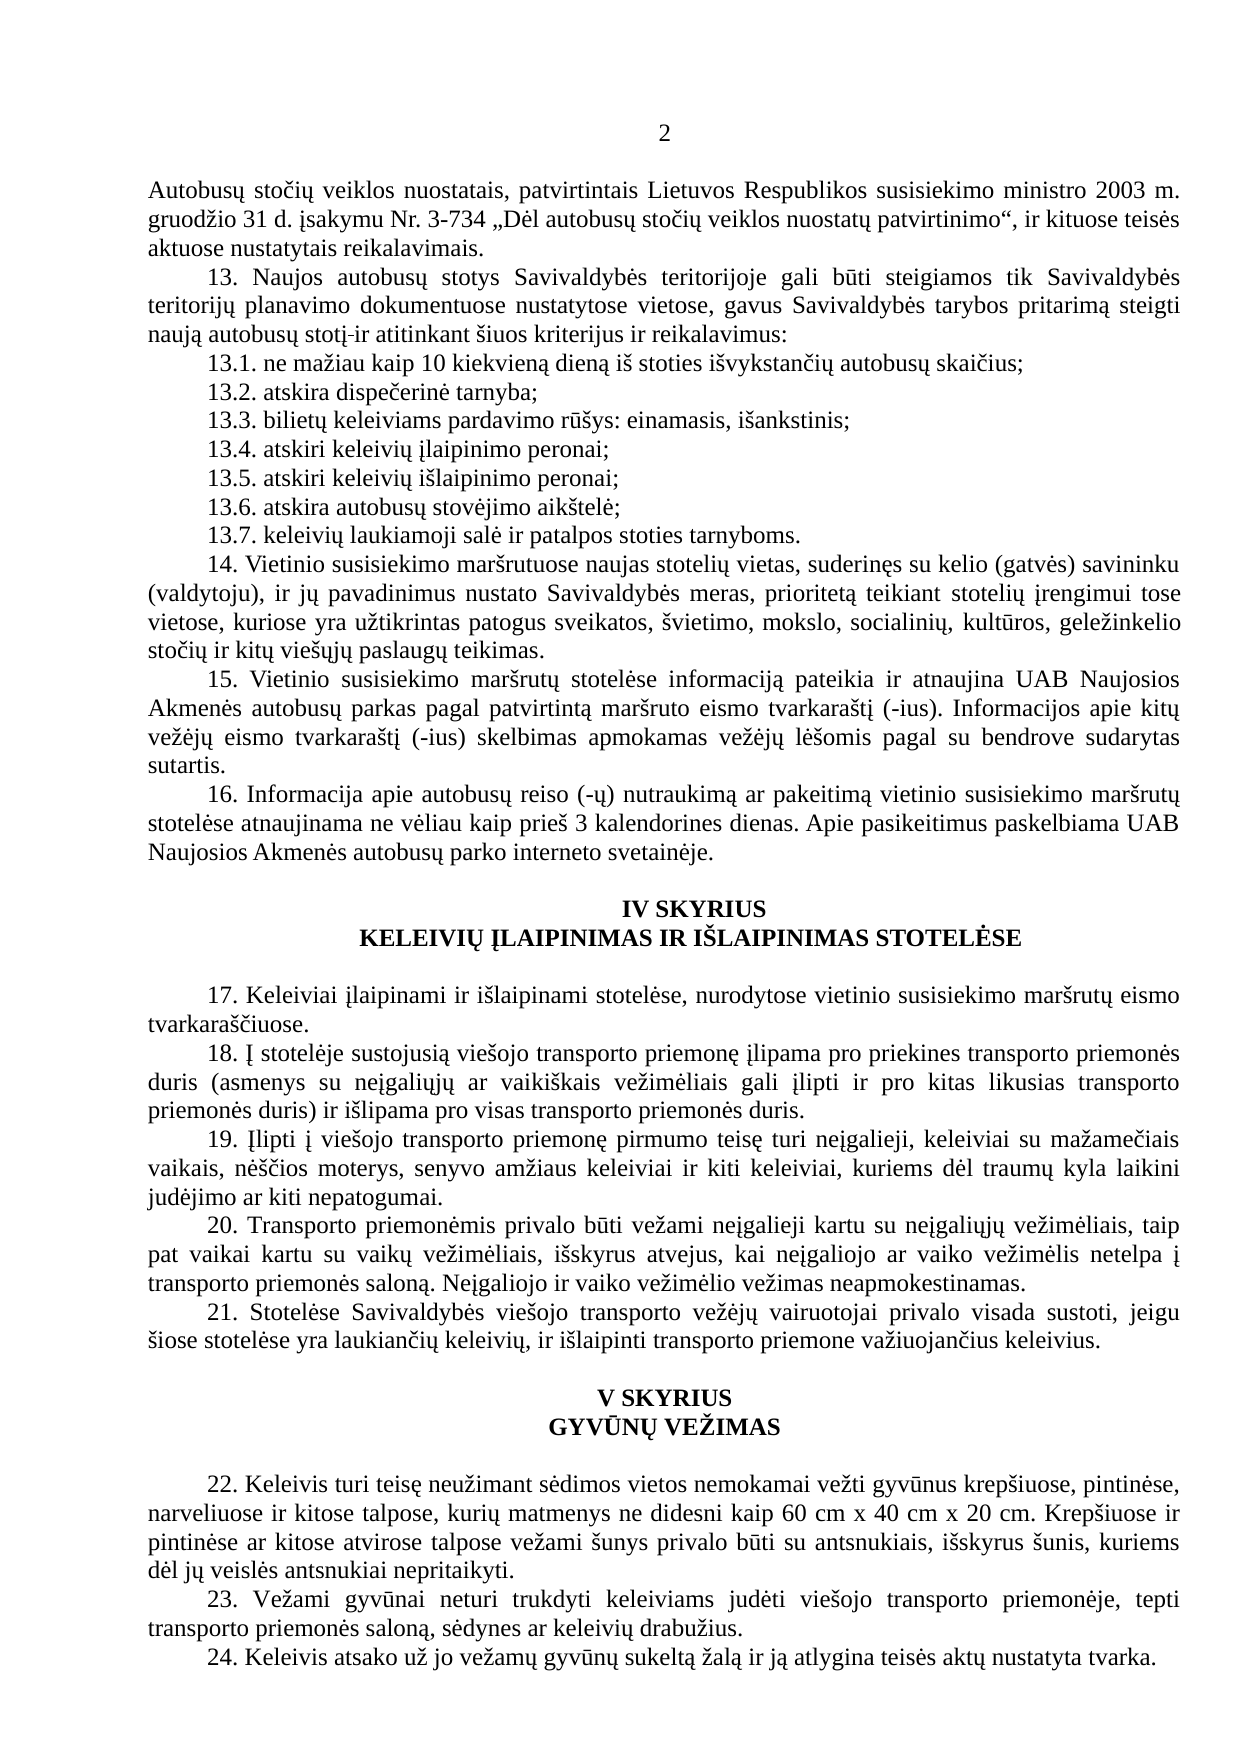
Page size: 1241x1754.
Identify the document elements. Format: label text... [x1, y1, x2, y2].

text 13.2. atskira dispečerinė tarnyba; [148, 377, 1181, 406]
text 13.4. atskiri keleivių įlaipinimo peronai; [148, 434, 1181, 463]
text 14. Vietinio susisiekimo maršrutuose naujas stotelių vietas, suderinęs su kelio (gatvės) savininku (valdytoju), ir jų pavadinimus nustato Savivaldybės meras, prioritetą teikiant stotelių įrengimui tose vietose, kuriose yra užtikrintas patogus sveikatos, švietimo, mokslo, socialinių, kultūros, geležinkelio stočių ir kitų viešųjų paslaugų teikimas. [148, 549, 1181, 664]
text 17. Keleiviai įlaipinami ir išlaipinami stotelėse, nurodytose vietinio susisiekimo maršrutų eismo tvarkaraščiuose. [148, 981, 1181, 1038]
text 21. Stotelėse Savivaldybės viešojo transporto vežėjų vairuotojai privalo visada sustoti, jeigu šiose stotelėse yra laukiančių keleivių, ir išlaipinti transporto priemone važiuojančius keleivius. [148, 1297, 1181, 1354]
text 22. Keleivis turi teisę neužimant sėdimos vietos nemokamai vežti gyvūnus krepšiuose, pintinėse, narveliuose ir kitose talpose, kurių matmenys ne didesni kaip 60 cm x 40 cm x 20 cm. Krepšiuose ir pintinėse ar kitose atvirose talpose vežami šunys privalo būti su antsnukiais, išskyrus šunis, kuriems dėl jų veislės antsnukiai nepritaikyti. [148, 1469, 1181, 1584]
text GYVŪNŲ VEŽIMAS [148, 1412, 1181, 1441]
text 13.5. atskiri keleivių išlaipinimo peronai; [148, 463, 1181, 492]
text KELEIVIŲ ĮLAIPINIMAS IR IŠLAIPINIMAS STOTELĖSE [148, 923, 1181, 952]
text 19. Įlipti į viešojo transporto priemonę pirmumo teisę turi neįgalieji, keleiviai su mažamečiais vaikais, nėščios moterys, senyvo amžiaus keleiviai ir kiti keleiviai, kuriems dėl traumų kyla laikini judėjimo ar kiti nepatogumai. [148, 1124, 1181, 1211]
text 16. Informacija apie autobusų reiso (-ų) nutraukimą ar pakeitimą vietinio susisiekimo maršrutų stotelėse atnaujinama ne vėliau kaip prieš 3 kalendorines dienas. Apie pasikeitimus paskelbiama UAB Naujosios Akmenės autobusų parko interneto svetainėje. [148, 779, 1181, 866]
text 13.1. ne mažiau kaip 10 kiekvieną dieną iš stoties išvykstančių autobusų skaičius; [148, 348, 1181, 377]
text 13.7. keleivių laukiamoji salė ir patalpos stoties tarnyboms. [148, 521, 1181, 549]
text 13.3. bilietų keleiviams pardavimo rūšys: einamasis, išankstinis; [148, 406, 1181, 434]
text 18. Į stotelėje sustojusią viešojo transporto priemonę įlipama pro priekines transporto priemonės duris (asmenys su neįgaliųjų ar vaikiškais vežimėliais gali įlipti ir pro kitas likusias transporto priemonės duris) ir išlipama pro visas transporto priemonės duris. [148, 1038, 1181, 1124]
text 13. Naujos autobusų stotys Savivaldybės teritorijoje gali būti steigiamos tik Savivaldybės teritorijų planavimo dokumentuose nustatytose vietose, gavus Savivaldybės tarybos pritarimą steigti naują autobusų stotį ir atitinkant šiuos kriterijus ir reikalavimus: [148, 262, 1181, 348]
text 20. Transporto priemonėmis privalo būti vežami neįgalieji kartu su neįgaliųjų vežimėliais, taip pat vaikai kartu su vaikų vežimėliais, išskyrus atvejus, kai neįgaliojo ar vaiko vežimėlis netelpa į transporto priemonės saloną. Neįgaliojo ir vaiko vežimėlio vežimas neapmokestinamas. [148, 1211, 1181, 1297]
text 15. Vietinio susisiekimo maršrutų stotelėse informaciją pateikia ir atnaujina UAB Naujosios Akmenės autobusų parkas pagal patvirtintą maršruto eismo tvarkaraštį (-ius). Informacijos apie kitų vežėjų eismo tvarkaraštį (-ius) skelbimas apmokamas vežėjų lėšomis pagal su bendrove sudarytas sutartis. [148, 664, 1181, 779]
text 13.6. atskira autobusų stovėjimo aikštelė; [148, 492, 1181, 521]
text 23. Vežami gyvūnai neturi trukdyti keleiviams judėti viešojo transporto priemonėje, tepti transporto priemonės saloną, sėdynes ar keleivių drabužius. [148, 1584, 1181, 1642]
text 24. Keleivis atsako už jo vežamų gyvūnų sukeltą žalą ir ją atlygina teisės aktų nustatyta tvarka. [148, 1642, 1181, 1671]
text V SKYRIUS [148, 1383, 1181, 1412]
text Autobusų stočių veiklos nuostatais, patvirtintais Lietuvos Respublikos susisiekimo ministro 2003 m. gruodžio 31 d. įsakymu Nr. 3-734 „Dėl autobusų stočių veiklos nuostatų patvirtinimo“, ir kituose teisės aktuose nustatytais reikalavimais. [148, 176, 1181, 262]
text IV SKYRIUS [148, 894, 1181, 923]
